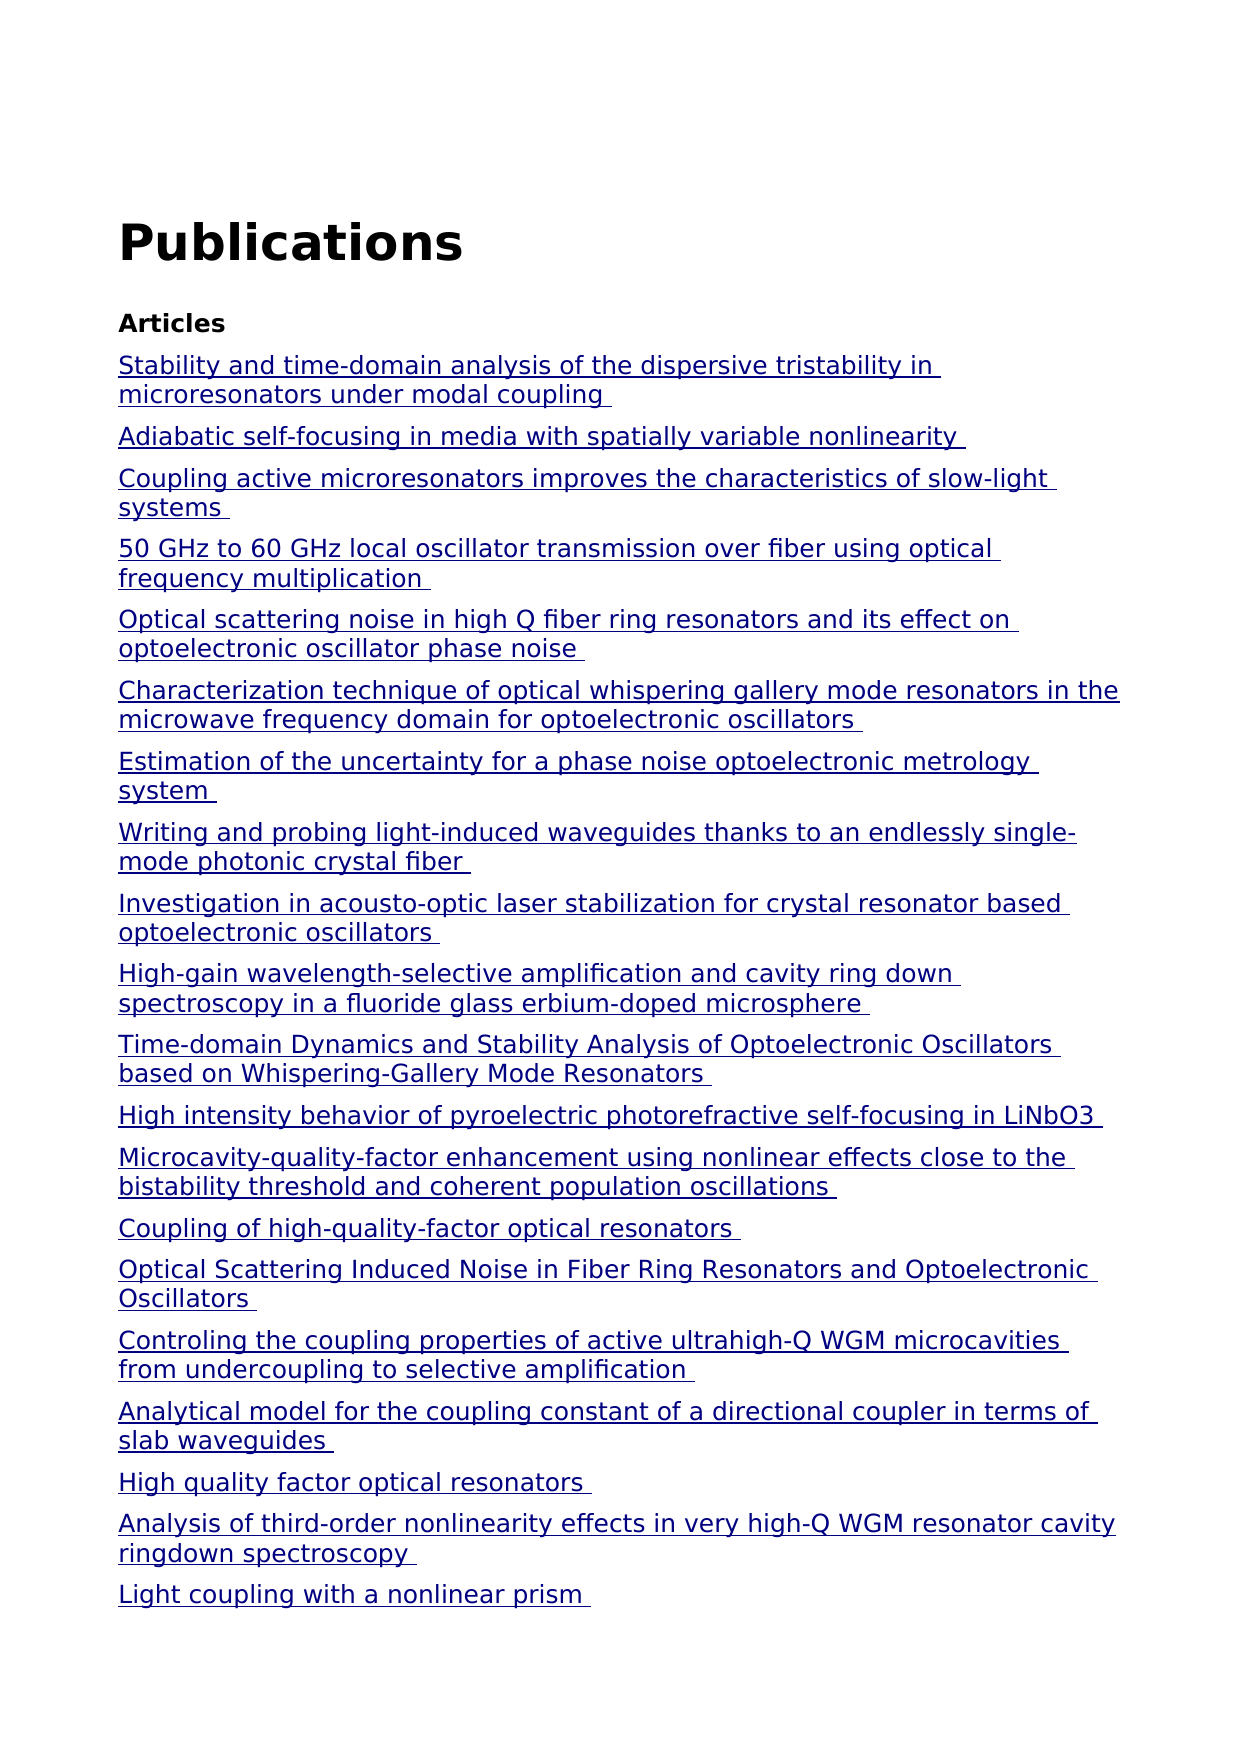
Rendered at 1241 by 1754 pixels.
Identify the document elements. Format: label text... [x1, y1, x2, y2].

text Coupling active microresonators improves the characteristics of slow-light systems [118, 464, 1122, 522]
text High-gain wavelength-selective amplification and cavity ring down spectroscopy in a fluoride glass erbium-doped microsphere [118, 960, 1122, 1018]
text 50 GHz to 60 GHz local oscillator transmission over fiber using optical frequency multiplication [118, 535, 1122, 593]
text High intensity behavior of pyroelectric photorefractive self-focusing in LiNbO3 [118, 1101, 1122, 1131]
text Characterization technique of optical whispering gallery mode resonators in the microwave frequency domain for optoelectronic oscillators [118, 676, 1122, 735]
text Controling the coupling properties of active ultrahigh-Q WGM microcavities from undercoupling to selective amplification [118, 1326, 1122, 1385]
text Coupling of high-quality-factor optical resonators [118, 1214, 1122, 1243]
text Adiabatic self-focusing in media with spatially variable nonlinearity [118, 422, 1122, 451]
text Investigation in acousto-optic laser stabilization for crystal resonator based optoelectronic oscillators [118, 889, 1122, 947]
text Optical scattering noise in high Q fiber ring resonators and its effect on optoelectronic oscillator phase noise [118, 606, 1122, 664]
text Estimation of the uncertainty for a phase noise optoelectronic metrology system [118, 747, 1122, 806]
text Time-domain Dynamics and Stability Analysis of Optoelectronic Oscillators based on Whispering-Gallery Mode Resonators [118, 1031, 1122, 1089]
text Analytical model for the coupling constant of a directional coupler in terms of slab waveguides [118, 1397, 1122, 1456]
text Analysis of third-order nonlinearity effects in very high-Q WGM resonator cavity ringdown spectroscopy [118, 1510, 1122, 1568]
text Light coupling with a nonlinear prism [118, 1581, 1122, 1610]
text Optical Scattering Induced Noise in Fiber Ring Resonators and Optoelectronic Oscillators [118, 1256, 1122, 1314]
text Microcavity-quality-factor enhancement using nonlinear effects close to the bistability threshold and coherent population oscillations [118, 1143, 1122, 1201]
subtitle Publications [118, 214, 1122, 272]
text Stability and time-domain analysis of the dispersive tristability in microresonators under modal coupling [118, 351, 1122, 410]
text High quality factor optical resonators [118, 1468, 1122, 1497]
subtitle Articles [118, 310, 1122, 339]
text Writing and probing light-induced waveguides thanks to an endlessly single-mode photonic crystal fiber [118, 818, 1122, 876]
